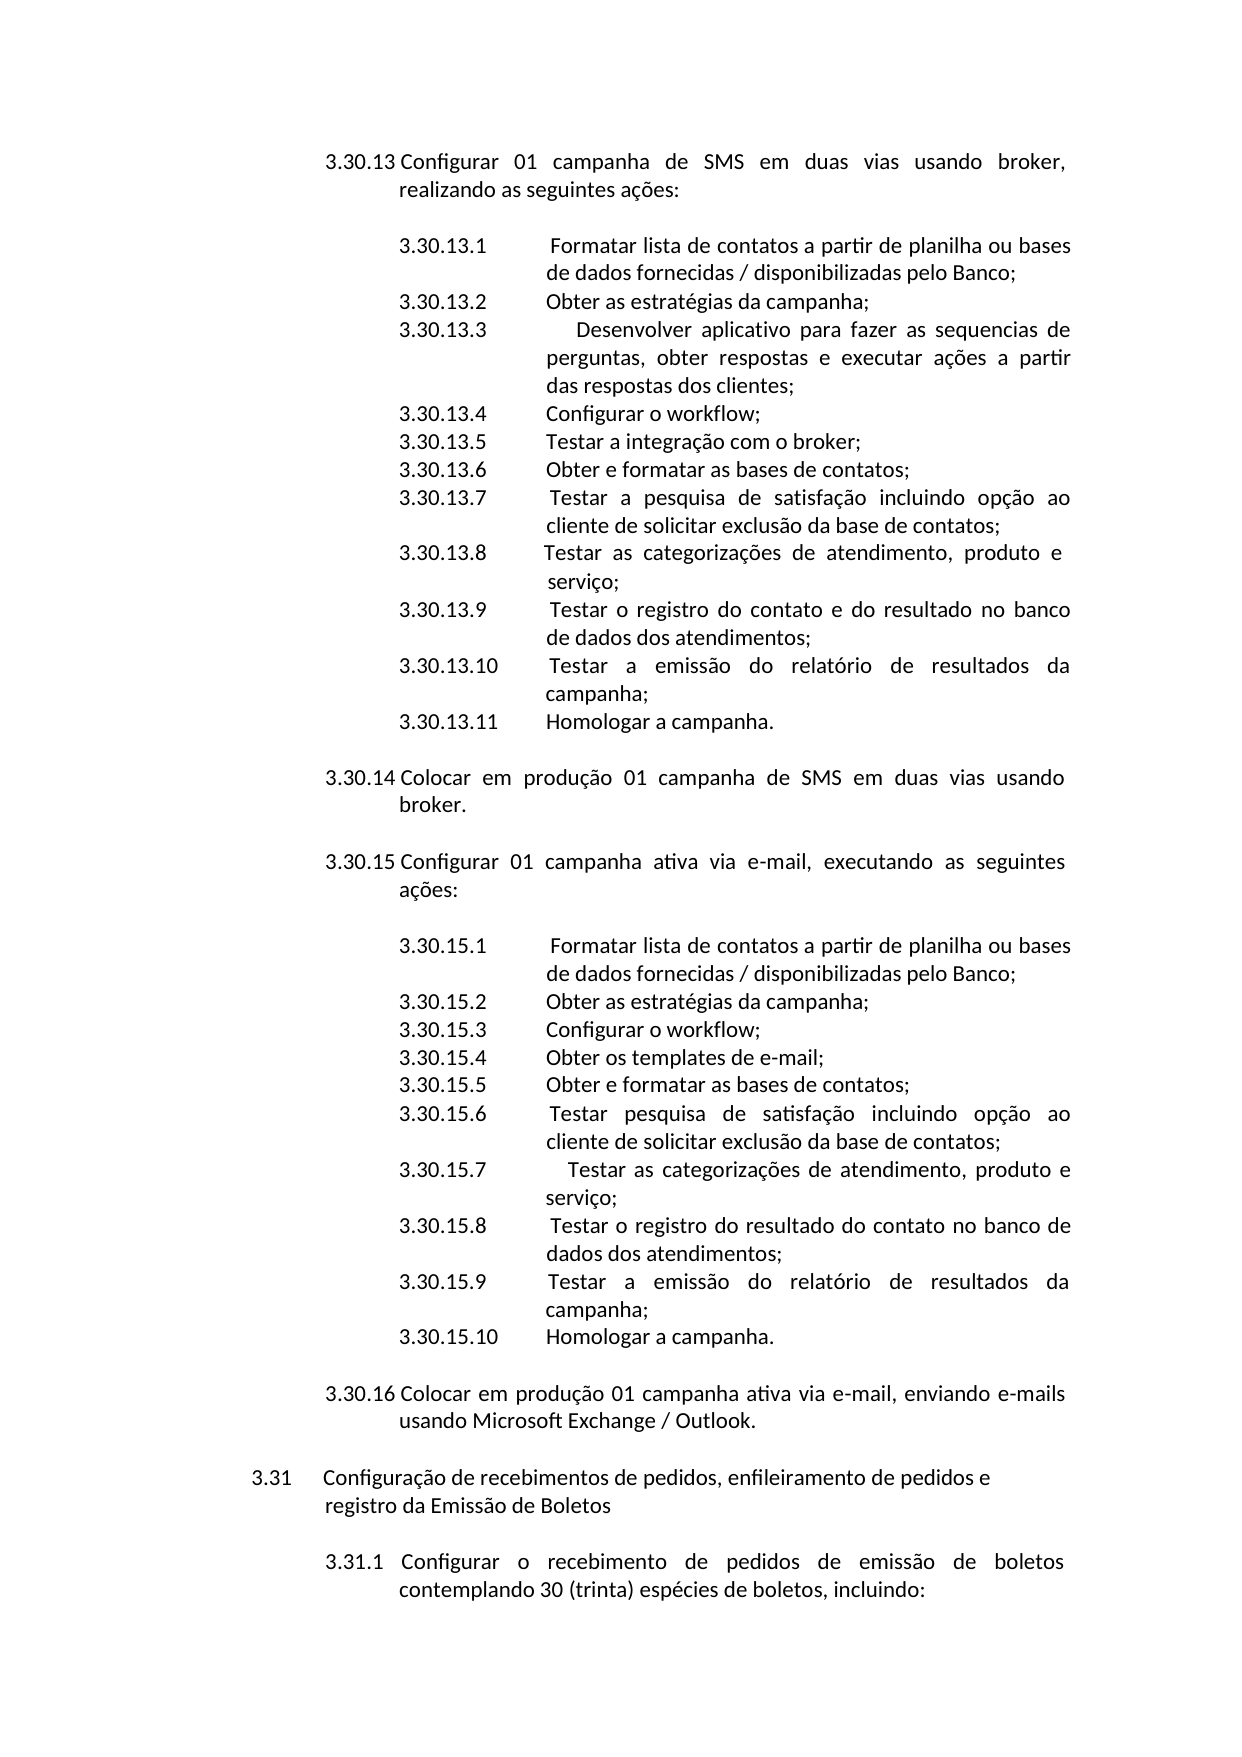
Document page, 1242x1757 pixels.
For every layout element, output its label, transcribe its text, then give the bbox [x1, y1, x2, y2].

text 3.30.13.7 Testar a pesquisa de satisfação incluindo opção ao cliente de solicitar exclusão da base de contatos; [399, 483, 1071, 539]
text 3.30.13.11 Homologar a campanha. [399, 707, 1087, 735]
text 3.30.13.6 Obter e formatar as bases de contatos; [399, 455, 1087, 483]
text 3.30.13.9 Testar o registro do contato e do resultado no banco de dados dos atendimentos; [399, 595, 1071, 651]
text serviço; [542, 567, 625, 595]
text 3.30.15.3 Configurar o workflow; [399, 1015, 1087, 1043]
text 3.30.15.7 Testar as categorizações de atendimento, produto e serviço; [398, 1155, 1071, 1211]
text 3.31.1 Configurar o recebimento de pedidos de emissão de boletos contemplando 30 (trinta) espécies de boletos, incluindo: [325, 1547, 1071, 1603]
text 3.30.13.1 Formatar lista de contatos a partir de planilha ou bases de dados fornecidas / disponibilizadas pelo Banco; [399, 231, 1071, 286]
text 3.30.14 Colocar em produção 01 campanha de SMS em duas vias usando broker. [325, 763, 1071, 818]
text 3.30.15.10 Homologar a campanha. [399, 1323, 1087, 1351]
text 3.30.13.8 Testar as categorizações de atendimento, produto e [399, 539, 1087, 567]
text 3.30.15 Configurar 01 campanha ativa via e-mail, executando as seguintes ações: [325, 847, 1071, 903]
text 3.30.13.2 Obter as estratégias da campanha; [399, 287, 1087, 315]
text 3.30.15.2 Obter as estratégias da campanha; [399, 987, 1087, 1015]
text 3.30.15.5 Obter e formatar as bases de contatos; [399, 1071, 1087, 1099]
text 3.30.13.5 Testar a integração com o broker; [399, 427, 1087, 455]
text 3.30.13.3 Desenvolver aplicativo para fazer as sequencias de perguntas, obter respostas e executar ações a partir das respostas dos clientes; [399, 315, 1071, 399]
text 3.30.13.4 Configurar o workflow; [399, 399, 1087, 427]
text 3.30.15.6 Testar pesquisa de satisfação incluindo opção ao cliente de solicitar exclusão da base de contatos; [399, 1099, 1071, 1155]
text 3.30.13.10 Testar a emissão do relatório de resultados da campanha; [398, 651, 1071, 707]
text 3.30.15.8 Testar o registro do resultado do contato no banco de dados dos atendimentos; [399, 1211, 1071, 1267]
text 3.30.15.4 Obter os templates de e-mail; [399, 1043, 1087, 1071]
text 3.30.13 Configurar 01 campanha de SMS em duas vias usando broker, realizando as seguintes ações: [325, 147, 1071, 203]
text 3.30.15.1 Formatar lista de contatos a partir de planilha ou bases de dados fornecidas / disponibilizadas pelo Banco; [399, 931, 1071, 987]
text 3.30.16 Colocar em produção 01 campanha ativa via e-mail, enviando e-mails usando Microsoft Exchange / Outlook. [325, 1379, 1071, 1435]
text 3.30.15.9 Testar a emissão do relatório de resultados da campanha; [398, 1267, 1071, 1323]
text 3.31 Configuração de recebimentos de pedidos, enfileiramento de pedidos e registro da Emissão de Boletos [251, 1463, 999, 1519]
